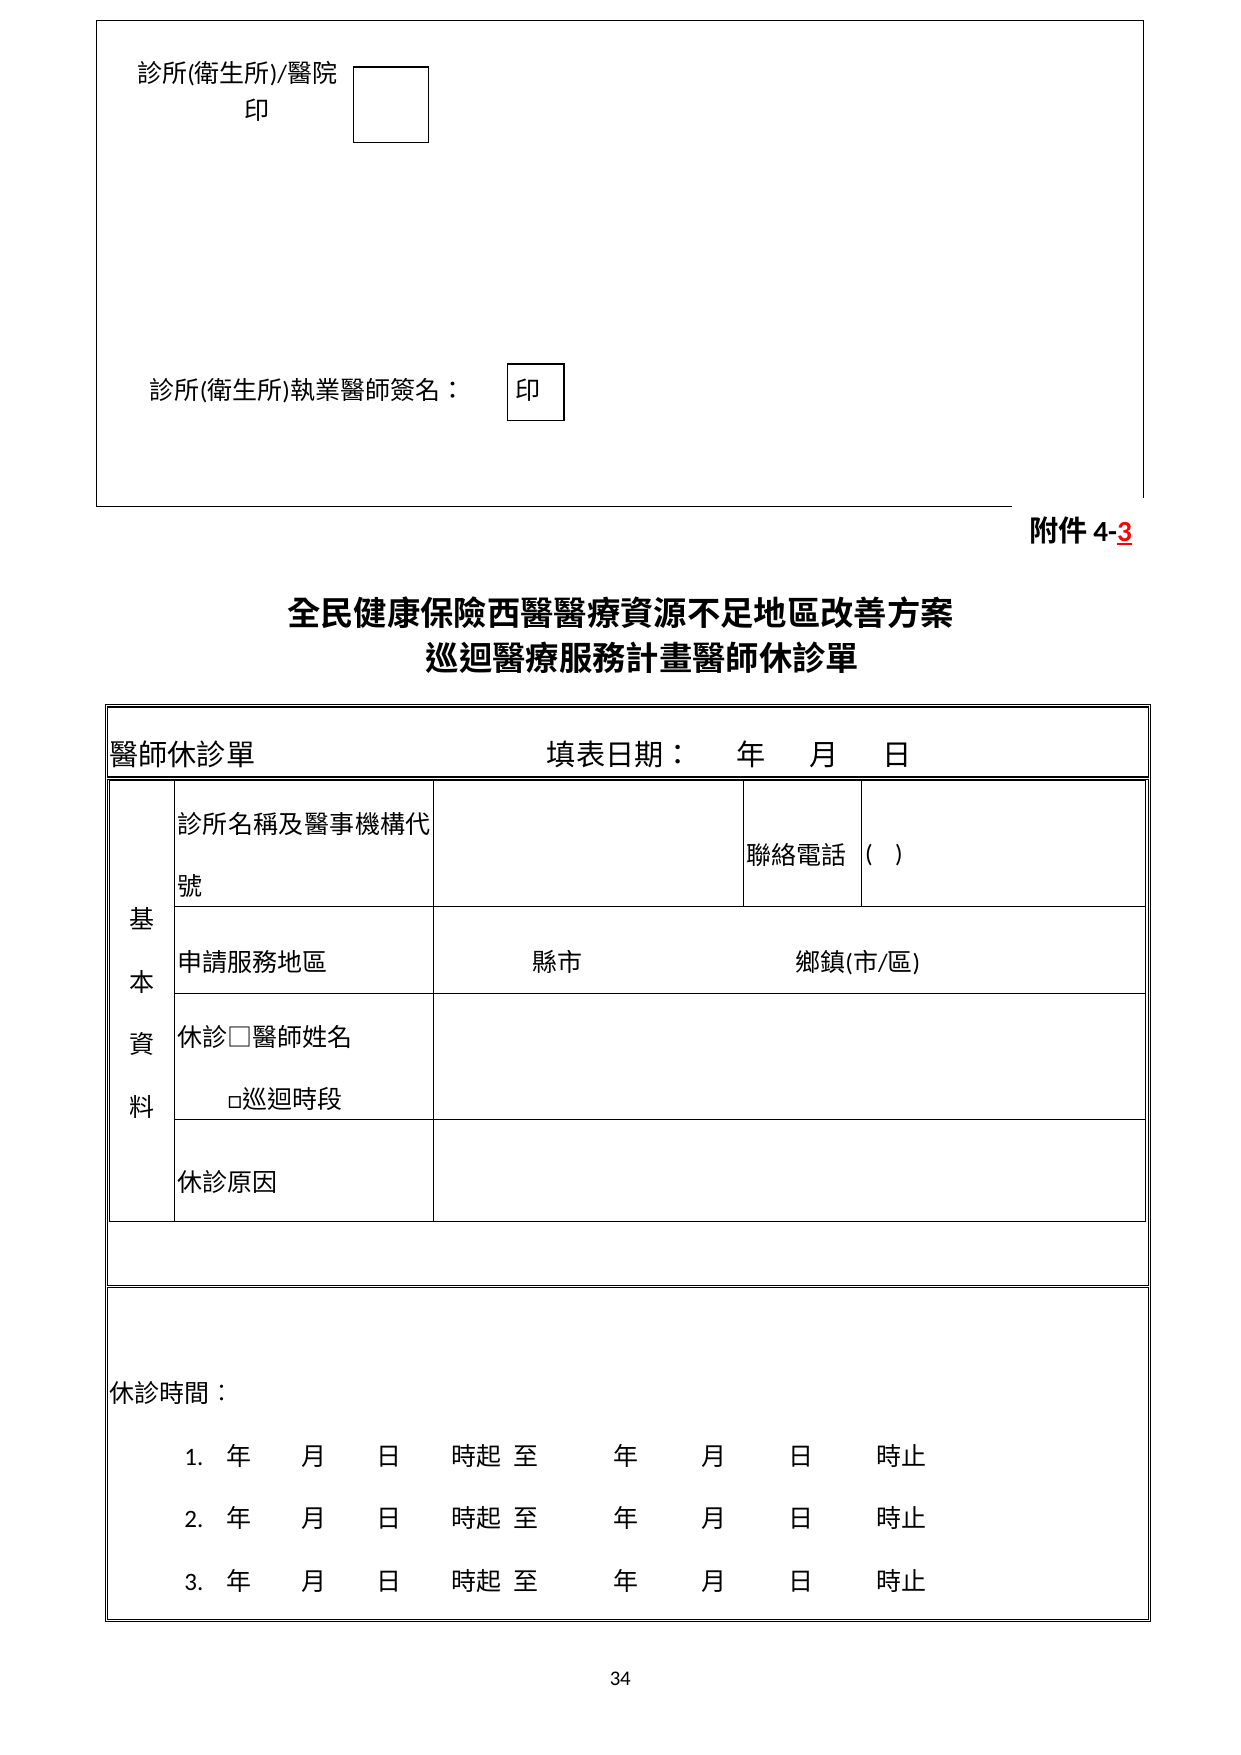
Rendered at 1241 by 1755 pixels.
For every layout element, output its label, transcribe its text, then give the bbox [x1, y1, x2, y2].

table_header [434, 781, 743, 906]
table_header 診所名稱及醫事機構代號 [175, 781, 433, 906]
table_header 醫師休診單 填表日期： 年 月 日 [108, 708, 1148, 776]
table_cell 診所(衛生所)/醫院 印 診所(衛生所)執業醫師簽名： 印 [97, 21, 1143, 506]
table_cell [434, 1120, 1145, 1221]
text 巡迴醫療服務計畫醫師休診單 [118, 632, 1166, 680]
table_header 基本資料 [110, 781, 174, 1221]
text 全民健康保險西醫醫療資源不足地區改善方案 [118, 569, 1122, 632]
table_header ( ) [862, 781, 1145, 906]
table_cell 申請服務地區 [175, 907, 433, 993]
table_cell 休診原因 [175, 1120, 433, 1221]
table_cell 縣市 鄉鎮(市/區) [434, 907, 1145, 993]
text 附件4-3 [1029, 507, 1153, 550]
table_cell 休診時間︰ 1. 年 月 日 時起 至 年 月 日 時止 2. 年 月 日 時起 至 年 月 日 時止 3. 年 月 日 時起 至 年 月 日 時止 [108, 1288, 1148, 1619]
table_cell [434, 994, 1145, 1119]
table_header 聯絡電話 [744, 781, 861, 906]
text [1014, 500, 1168, 578]
table_cell [108, 780, 1148, 1285]
table_cell 休診□醫師姓名 □巡迴時段 [175, 994, 433, 1119]
